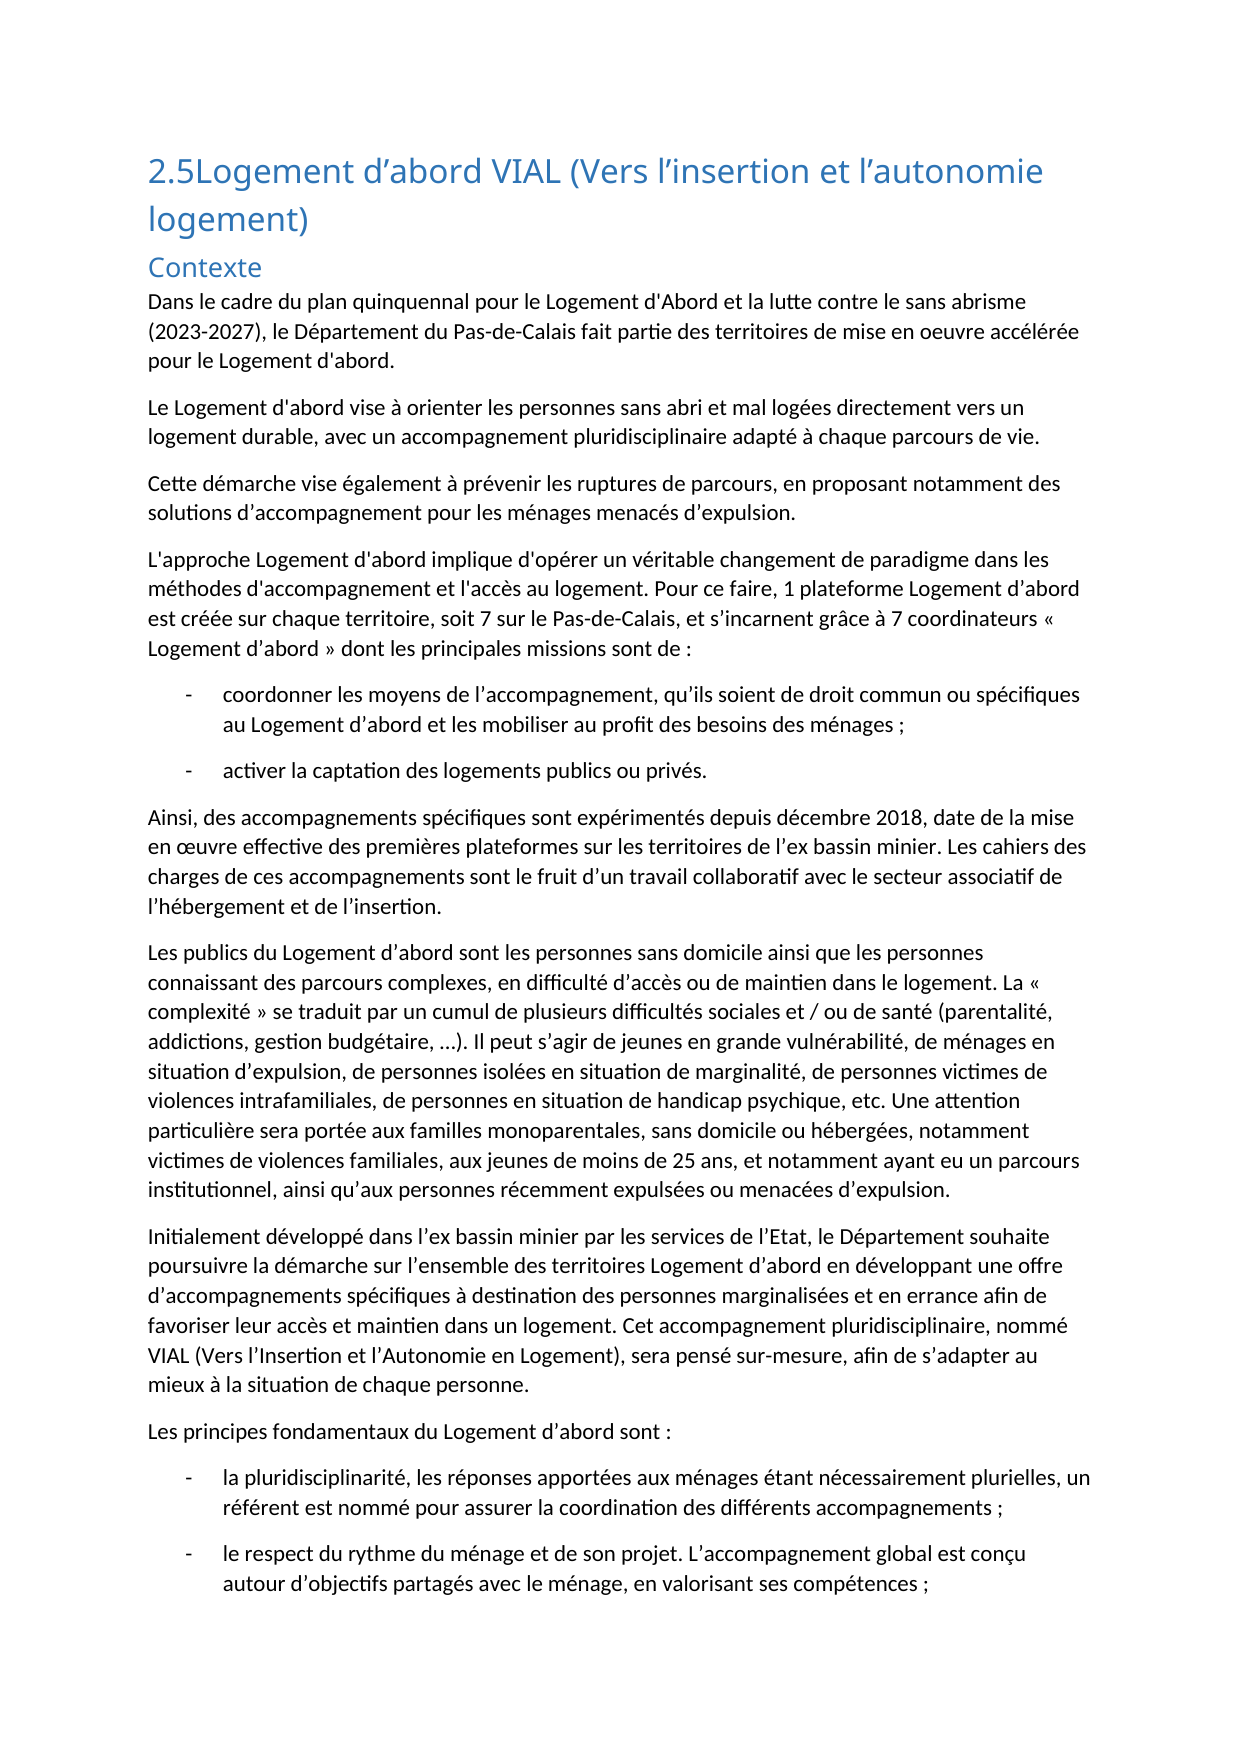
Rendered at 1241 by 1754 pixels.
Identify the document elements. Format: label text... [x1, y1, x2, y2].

text Cette démarche vise également à prévenir les ruptures de parcours, en proposant notamment des solutions d’accompagnement pour les ménages menacés d’expulsion. [148, 469, 1093, 527]
list activer la captation des logements publics ou privés. [185, 756, 1093, 784]
text Ainsi, des accompagnements spécifiques sont expérimentés depuis décembre 2018, date de la mise en œuvre effective des premières plateformes sur les territoires de l’ex bassin minier. Les cahiers des charges de ces accompagnements sont le fruit d’un travail collaboratif avec le secteur associatif de l’hébergement et de l’insertion. [148, 803, 1093, 920]
text Les principes fondamentaux du Logement d’abord sont : [148, 1417, 1093, 1445]
subtitle 2.5Logement d’abord VIAL (Vers l’insertion et l’autonomie logement) [148, 148, 1093, 241]
list le respect du rythme du ménage et de son projet. L’accompagnement global est conçu autour d’objectifs partagés avec le ménage, en valorisant ses compétences ; [185, 1539, 1093, 1597]
list coordonner les moyens de l’accompagnement, qu’ils soient de droit commun ou spécifiques au Logement d’abord et les mobiliser au profit des besoins des ménages ; [185, 680, 1093, 738]
text L'approche Logement d'abord implique d'opérer un véritable changement de paradigme dans les méthodes d'accompagnement et l'accès au logement. Pour ce faire, 1 plateforme Logement d’abord est créée sur chaque territoire, soit 7 sur le Pas-de-Calais, et s’incarnent grâce à 7 coordinateurs « Logement d’abord » dont les principales missions sont de : [148, 545, 1093, 662]
text Le Logement d'abord vise à orienter les personnes sans abri et mal logées directement vers un logement durable, avec un accompagnement pluridisciplinaire adapté à chaque parcours de vie. [148, 393, 1093, 451]
text Les publics du Logement d’abord sont les personnes sans domicile ainsi que les personnes connaissant des parcours complexes, en difficulté d’accès ou de maintien dans le logement. La « complexité » se traduit par un cumul de plusieurs difficultés sociales et / ou de santé (parentalité, addictions, gestion budgétaire, …). Il peut s’agir de jeunes en grande vulnérabilité, de ménages en situation d’expulsion, de personnes isolées en situation de marginalité, de personnes victimes de violences intrafamiliales, de personnes en situation de handicap psychique, etc. Une attention particulière sera portée aux familles monoparentales, sans domicile ou hébergées, notamment victimes de violences familiales, aux jeunes de moins de 25 ans, et notamment ayant eu un parcours institutionnel, ainsi qu’aux personnes récemment expulsées ou menacées d’expulsion. [148, 938, 1093, 1204]
list la pluridisciplinarité, les réponses apportées aux ménages étant nécessairement plurielles, un référent est nommé pour assurer la coordination des différents accompagnements ; [185, 1463, 1093, 1521]
text Initialement développé dans l’ex bassin minier par les services de l’Etat, le Département souhaite poursuivre la démarche sur l’ensemble des territoires Logement d’abord en développant une offre d’accompagnements spécifiques à destination des personnes marginalisées et en errance afin de favoriser leur accès et maintien dans un logement. Cet accompagnement pluridisciplinaire, nommé VIAL (Vers l’Insertion et l’Autonomie en Logement), sera pensé sur-mesure, afin de s’adapter au mieux à la situation de chaque personne. [148, 1222, 1093, 1398]
text Dans le cadre du plan quinquennal pour le Logement d'Abord et la lutte contre le sans abrisme (2023-2027), le Département du Pas-de-Calais fait partie des territoires de mise en oeuvre accélérée pour le Logement d'abord. [148, 287, 1093, 374]
subtitle Contexte [148, 248, 1093, 285]
